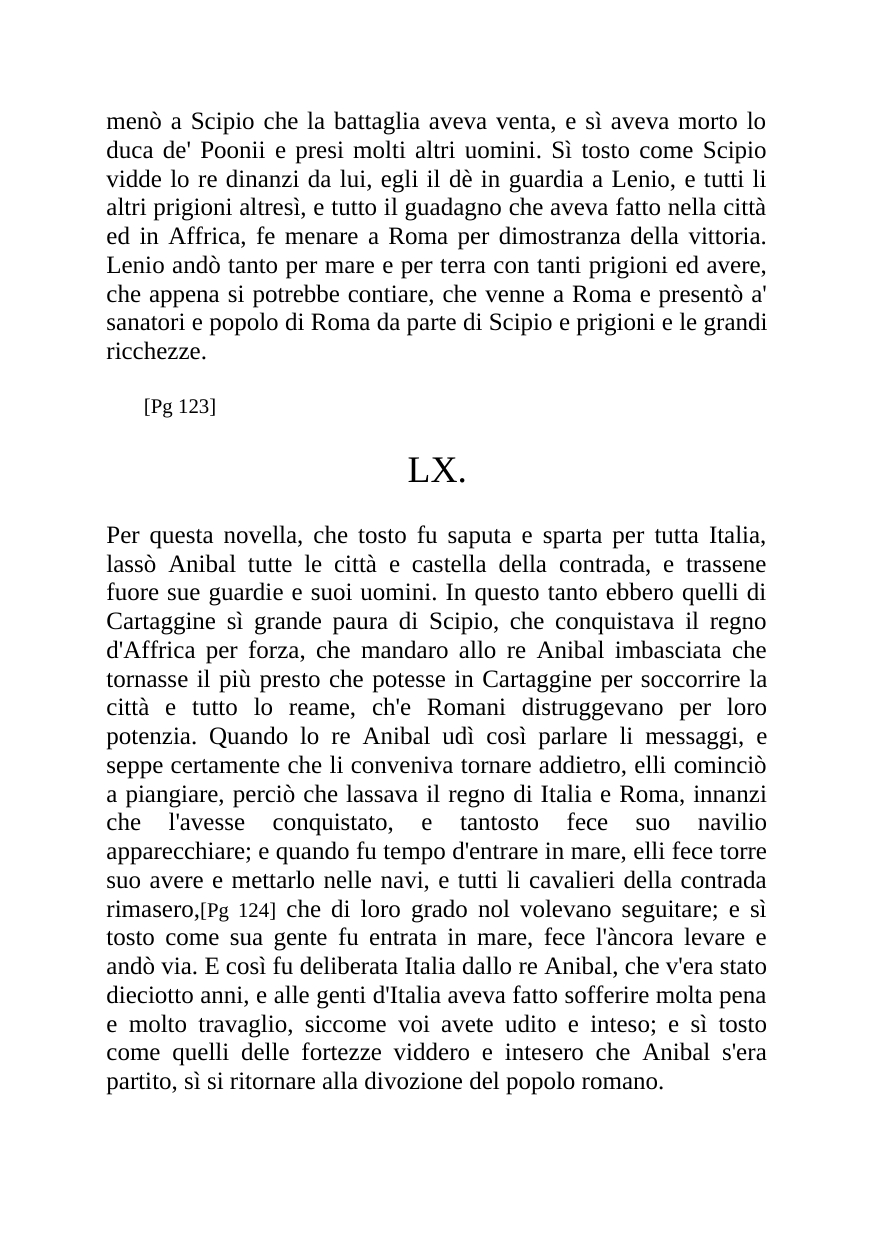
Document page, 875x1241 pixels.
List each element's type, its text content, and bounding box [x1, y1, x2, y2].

text Per questa novella, che tosto fu saputa e sparta per tutta Italia, lassò Anibal tutte le città e castella della contrada, e trassene fuore sue guardie e suoi uomini. In questo tanto ebbero quelli di Cartaggine sì grande paura di Scipio, che conquistava il regno d'Affrica per forza, che mandaro allo re Anibal imbasciata che tornasse il più presto che potesse in Cartaggine per soccorrire la città e tutto lo reame, ch'e Romani distruggevano per loro potenzia. Quando lo re Anibal udì così parlare li messaggi, e seppe certamente che li conveniva tornare addietro, elli cominciò a piangiare, perciò che lassava il regno di Italia e Roma, innanzi che l'avesse conquistato, e tantosto fece suo navilio apparecchiare; e quando fu tempo d'entrare in mare, elli fece torre suo avere e mettarlo nelle navi, e tutti li cavalieri della contrada rimasero,[Pg 124] che di loro grado nol volevano seguitare; e sì tosto come sua gente fu entrata in mare, fece l'àncora levare e andò via. E così fu deliberata Italia dallo re Anibal, che v'era stato dieciotto anni, e alle genti d'Italia aveva fatto sofferire molta pena e molto travaglio, siccome voi avete udito e inteso; e sì tosto come quelli delle fortezze viddero e intesero che Anibal s'era partito, sì si ritornare alla divozione del popolo romano. [106, 520, 768, 1095]
text [Pg 123] [106, 394, 768, 418]
text menò a Scipio che la battaglia aveva venta, e sì aveva morto lo duca de' Poonii e presi molti altri uomini. Sì tosto come Scipio vidde lo re dinanzi da lui, egli il dè in guardia a Lenio, e tutti li altri prigioni altresì, e tutto il guadagno che aveva fatto nella città ed in Affrica, fe menare a Roma per dimostranza della vittoria. Lenio andò tanto per mare e per terra con tanti prigioni ed avere, che appena si potrebbe contiare, che venne a Roma e presentò a' sanatori e popolo di Roma da parte di Scipio e prigioni e le grandi ricchezze. [106, 106, 768, 365]
subtitle LX. [106, 447, 768, 490]
